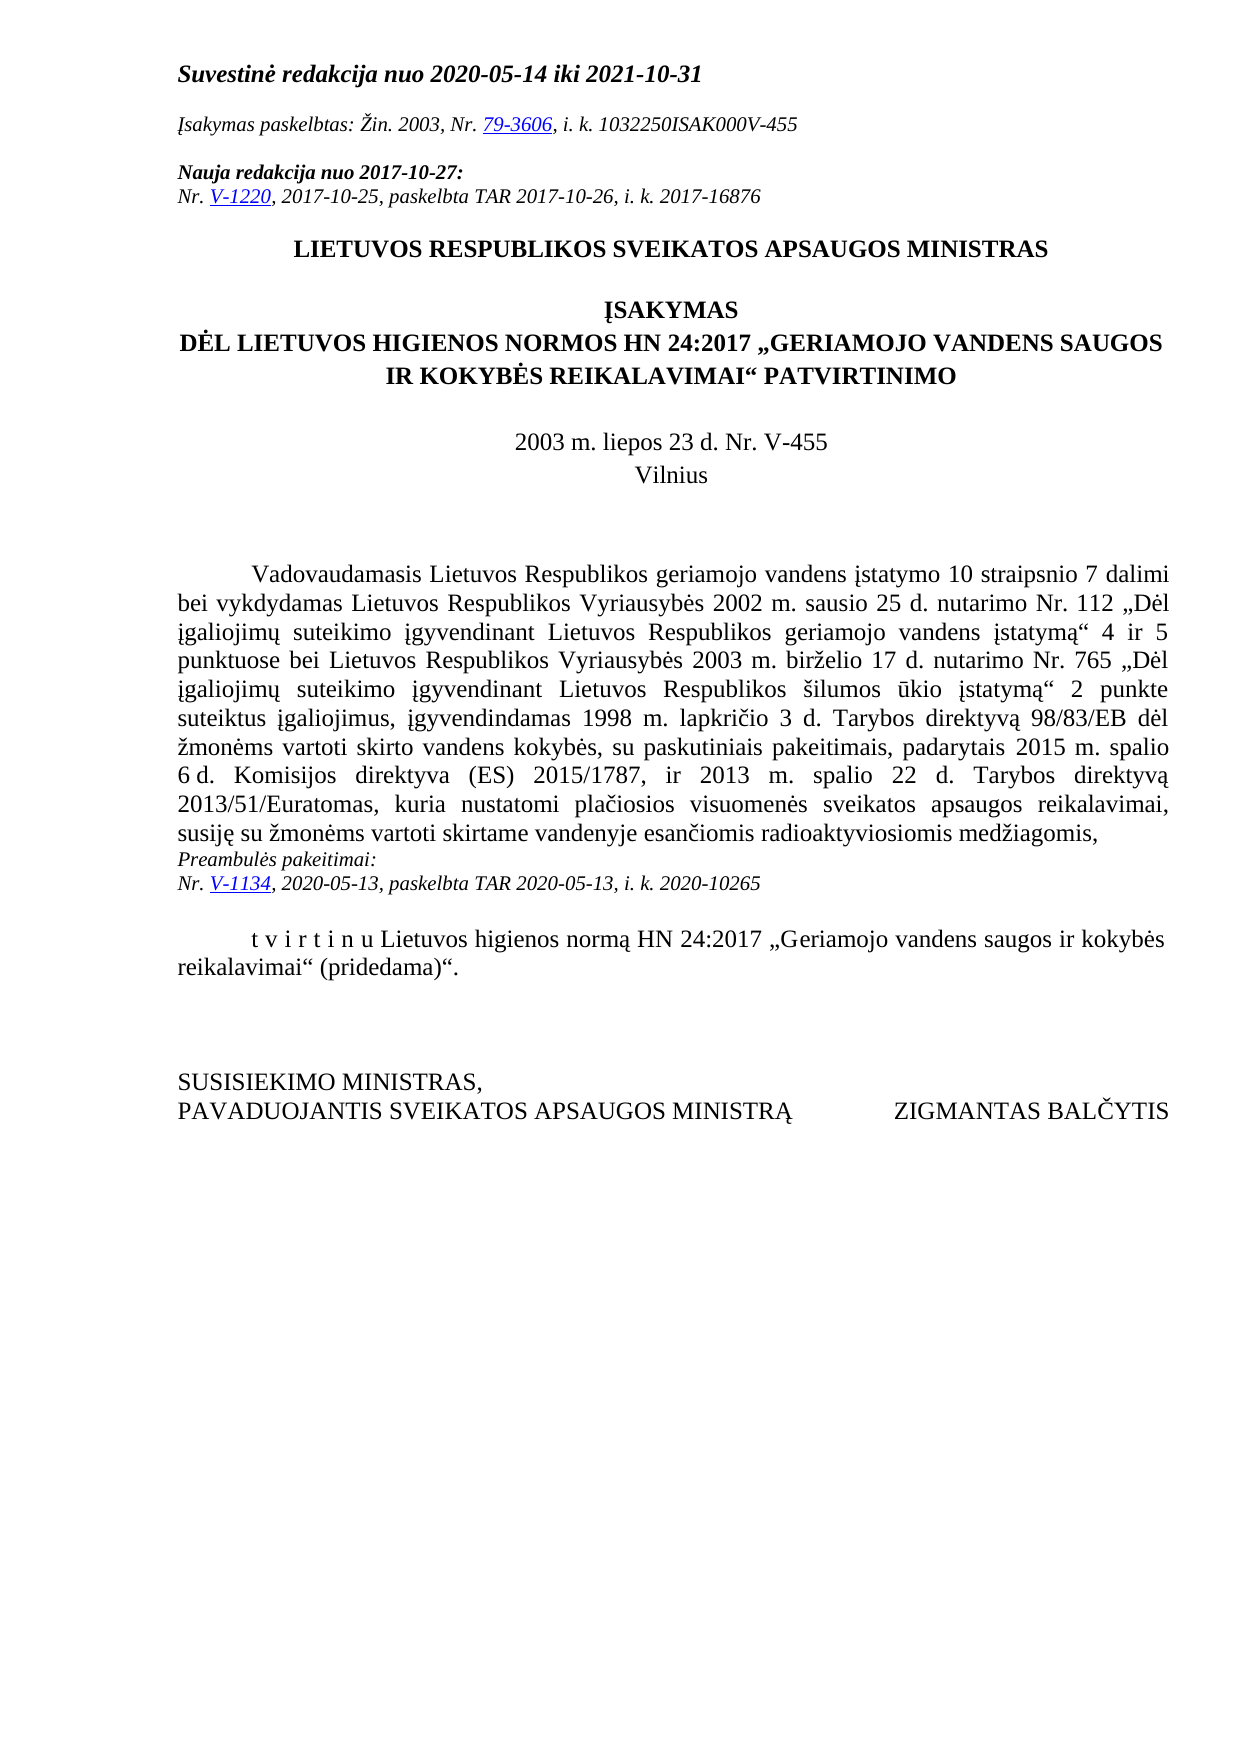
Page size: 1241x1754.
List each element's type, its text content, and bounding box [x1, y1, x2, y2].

text t v i r t i n u Lietuvos higienos normą HN 24:2017 „Geriamojo vandens saugos ir kokybės reikalavimai“ (pridedama)“. [177, 924, 1165, 981]
text Nr. V-1134, 2020-05-13, paskelbta TAR 2020-05-13, i. k. 2020-10265 [177, 871, 1169, 895]
text 2003 m. liepos 23 d. Nr. V-455 [177, 427, 1165, 456]
text Nauja redakcija nuo 2017-10-27: [177, 160, 1169, 184]
text ĮSAKYMAS [177, 295, 1165, 324]
text DĖL LIETUVOS HIGIENOS NORMOS HN 24:2017 „GERIAMOJO VANDENS SAUGOS IR KOKYBĖS REIKALAVIMAI“ PATVIRTINIMO [177, 328, 1165, 390]
text Vadovaudamasis Lietuvos Respublikos geriamojo vandens įstatymo 10 straipsnio 7 dalimi bei vykdydamas Lietuvos Respublikos Vyriausybės 2002 m. sausio 25 d. nutarimo Nr. 112 „Dėl įgaliojimų suteikimo įgyvendinant Lietuvos Respublikos geriamojo vandens įstatymą“ 4 ir 5 punktuose bei Lietuvos Respublikos Vyriausybės 2003 m. birželio 17 d. nutarimo Nr. 765 „Dėl įgaliojimų suteikimo įgyvendinant Lietuvos Respublikos šilumos ūkio įstatymą“ 2 punkte suteiktus įgaliojimus, įgyvendindamas 1998 m. lapkričio 3 d. Tarybos direktyvą 98/83/EB dėl žmonėms vartoti skirto vandens kokybės, su paskutiniais pakeitimais, padarytais 2015 m. spalio 6 d. Komisijos direktyva (ES) 2015/1787, ir 2013 m. spalio 22 d. Tarybos direktyvą 2013/51/Euratomas, kuria nustatomi plačiosios visuomenės sveikatos apsaugos reikalavimai, susiję su žmonėms vartoti skirtame vandenyje esančiomis radioaktyviosiomis medžiagomis, [177, 559, 1169, 847]
text Įsakymas paskelbtas: Žin. 2003, Nr. 79-3606, i. k. 1032250ISAK000V-455 [177, 112, 1169, 136]
text Nr. V-1220, 2017-10-25, paskelbta TAR 2017-10-26, i. k. 2017-16876 [177, 184, 1169, 208]
text PAVADUOJANTIS SVEIKATOS APSAUGOS MINISTRĄ ZIGMANTAS BALČYTIS [177, 1096, 1169, 1125]
text SUSISIEKIMO MINISTRAS, [177, 1067, 1169, 1096]
text Vilnius [177, 460, 1165, 489]
text LIETUVOS RESPUBLIKOS SVEIKATOS APSAUGOS MINISTRAS [177, 234, 1165, 263]
text Suvestinė redakcija nuo 2020-05-14 iki 2021-10-31 [177, 59, 1169, 88]
text Preambulės pakeitimai: [177, 847, 1169, 871]
